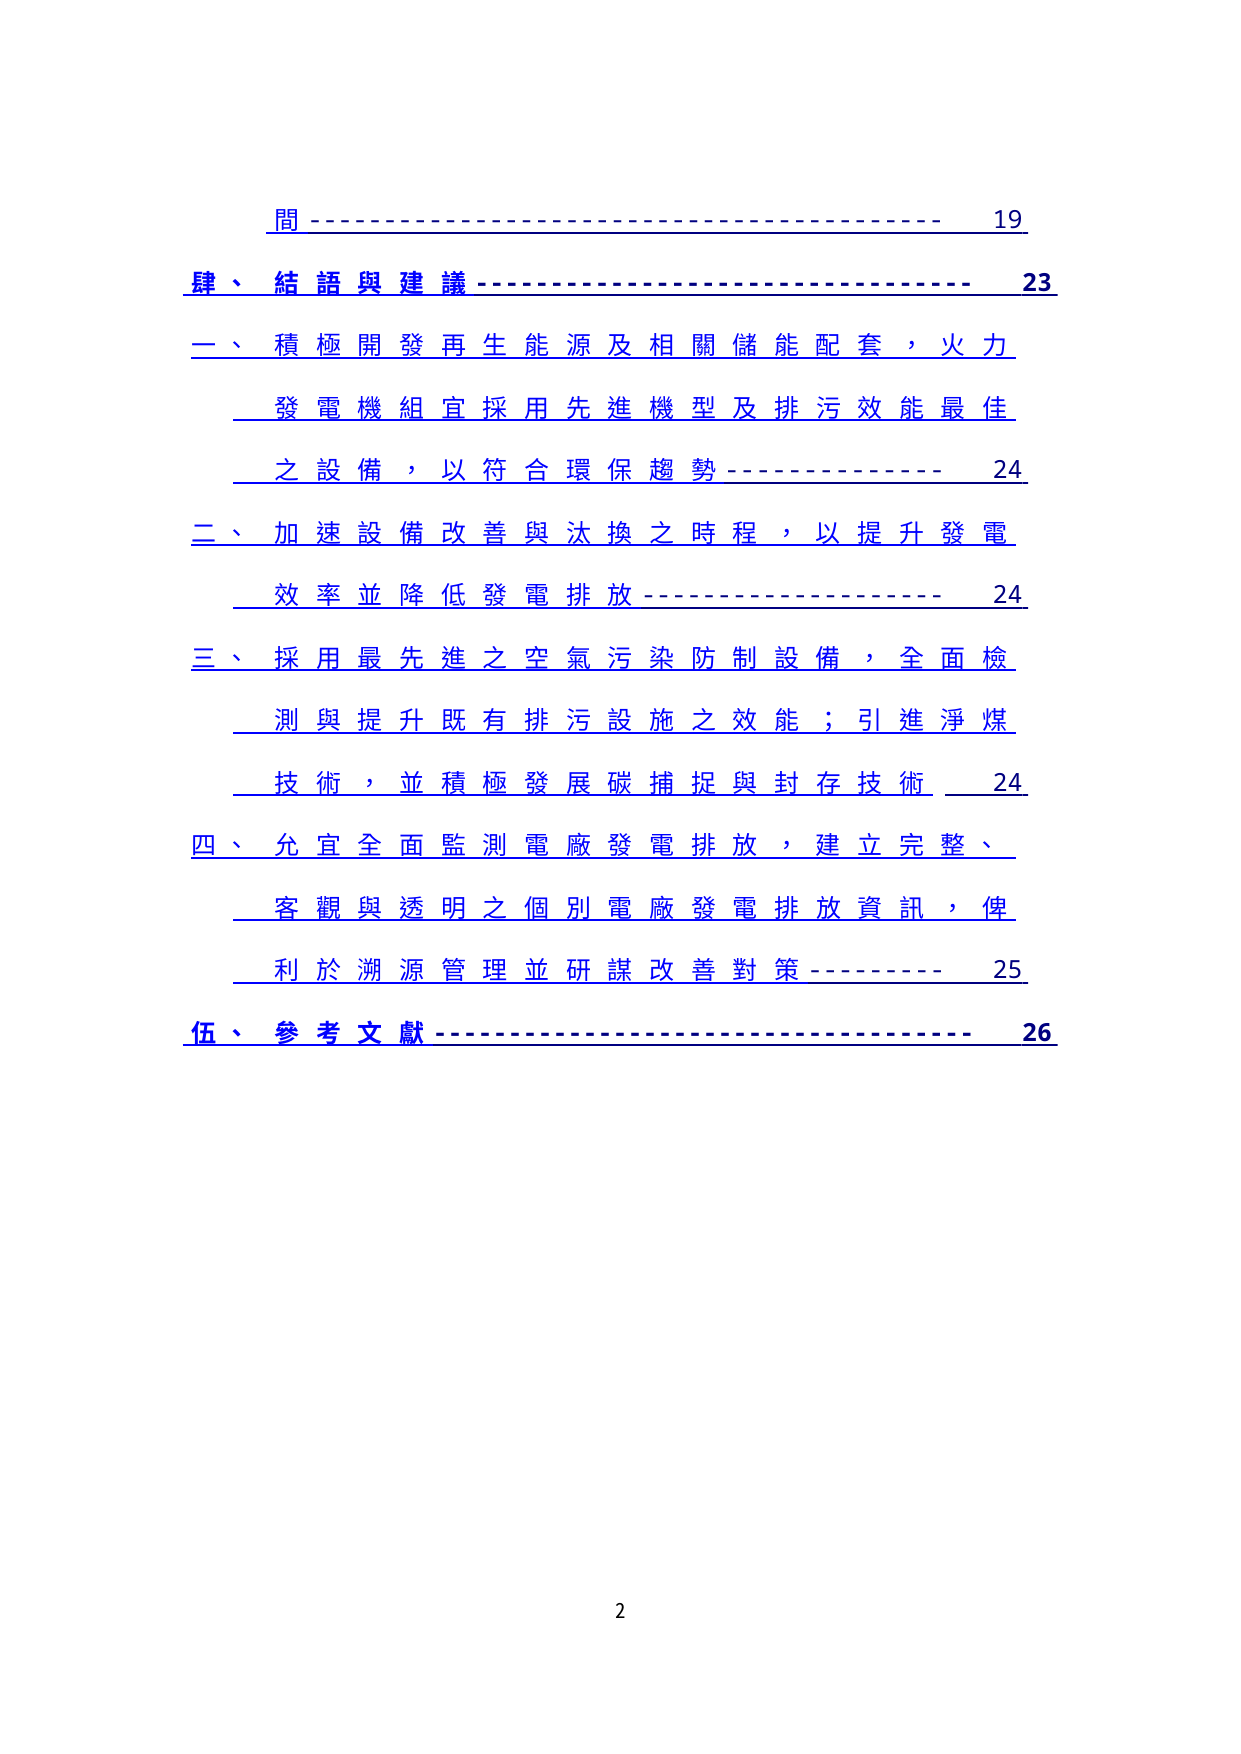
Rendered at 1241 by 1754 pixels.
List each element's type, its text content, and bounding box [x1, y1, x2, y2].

text 一、積極開發再生能源及相關儲能配套，火力發電機組宜採用先進機型及排污效能最佳之設備，以符合環保趨勢 24 [183, 302, 1028, 490]
text 肆、結語與建議 23 [183, 240, 1058, 294]
text 間 19 [183, 177, 1028, 240]
text [183, 296, 1058, 302]
text 二、加速設備改善與汰換之時程，以提升發電效率並降低發電排放 24 [183, 490, 1028, 615]
text 四、允宜全面監測電廠發電排放，建立完整、客觀與透明之個別電廠發電排放資訊，俾利於溯源管理並研謀改善對策 25 [183, 802, 1028, 990]
text [183, 1046, 1058, 1052]
text 三、採用最先進之空氣污染防制設備，全面檢測與提升既有排污設施之效能；引進淨煤技術，並積極發展碳捕捉與封存技術 24 [183, 615, 1028, 802]
text 伍、參考文獻 26 [183, 990, 1058, 1044]
